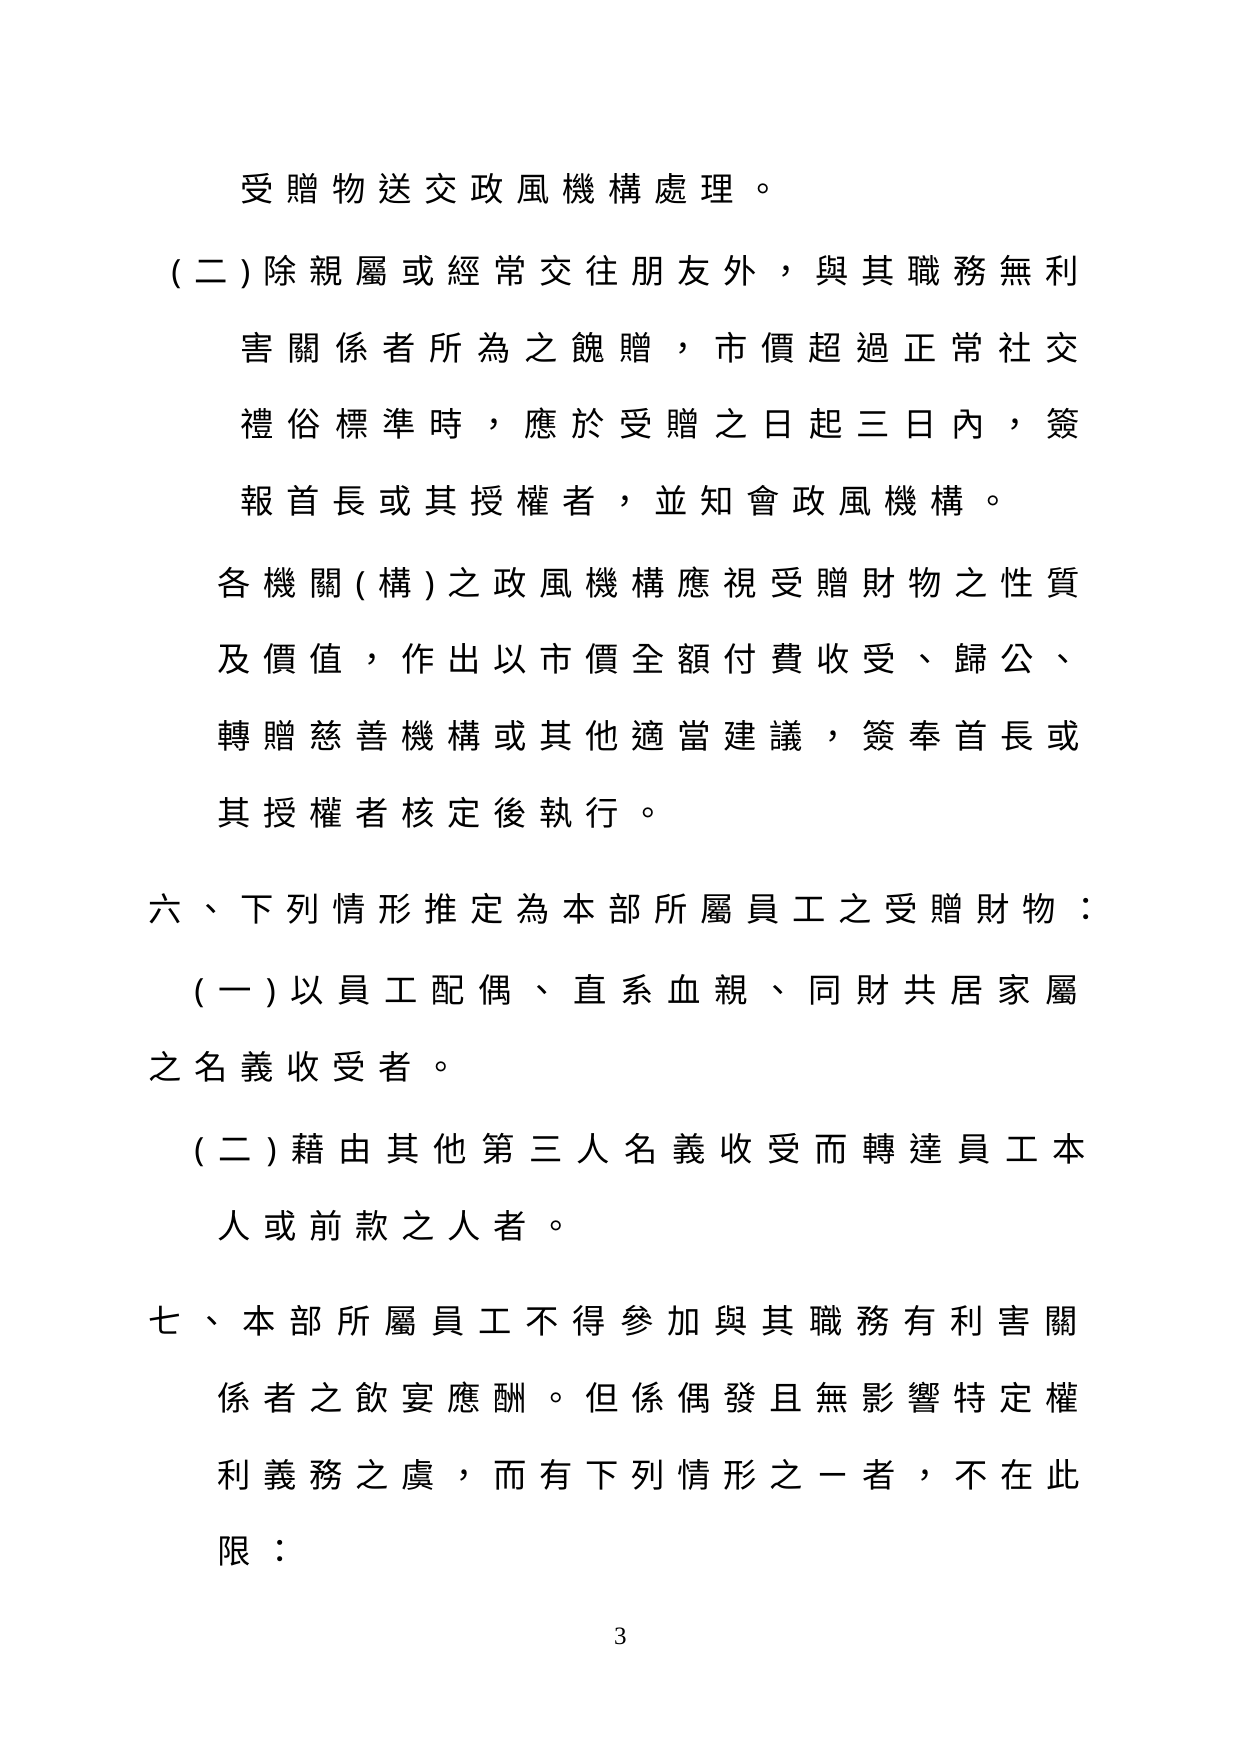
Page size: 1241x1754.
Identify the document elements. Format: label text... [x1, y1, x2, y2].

text (二)除親屬或經常交往朋友外，與其職務無利害關係者所為之餽贈，市價超過正常社交禮俗標準時，應於受贈之日起三日內，簽報首長或其授權者，並知會政風機構。 [171, 231, 1092, 537]
text 七、本部所屬員工不得參加與其職務有利害關係者之飲宴應酬。但係偶發且無影響特定權利義務之虞，而有下列情形之ㄧ者，不在此限： [148, 1281, 1092, 1588]
text (二)藉由其他第三人名義收受而轉達員工本人或前款之人者。 [179, 1109, 1099, 1262]
text 各機關(構)之政風機構應視受贈財物之性質及價值，作出以市價全額付費收受、歸公、轉贈慈善機構或其他適當建議，簽奉首長或其授權者核定後執行。 [211, 542, 1092, 849]
text 受贈物送交政風機構處理。 [171, 149, 1092, 225]
text 六、下列情形推定為本部所屬員工之受贈財物： [148, 868, 1092, 945]
text (一)以員工配偶、直系血親、同財共居家屬之名義收受者。 [148, 950, 1092, 1103]
